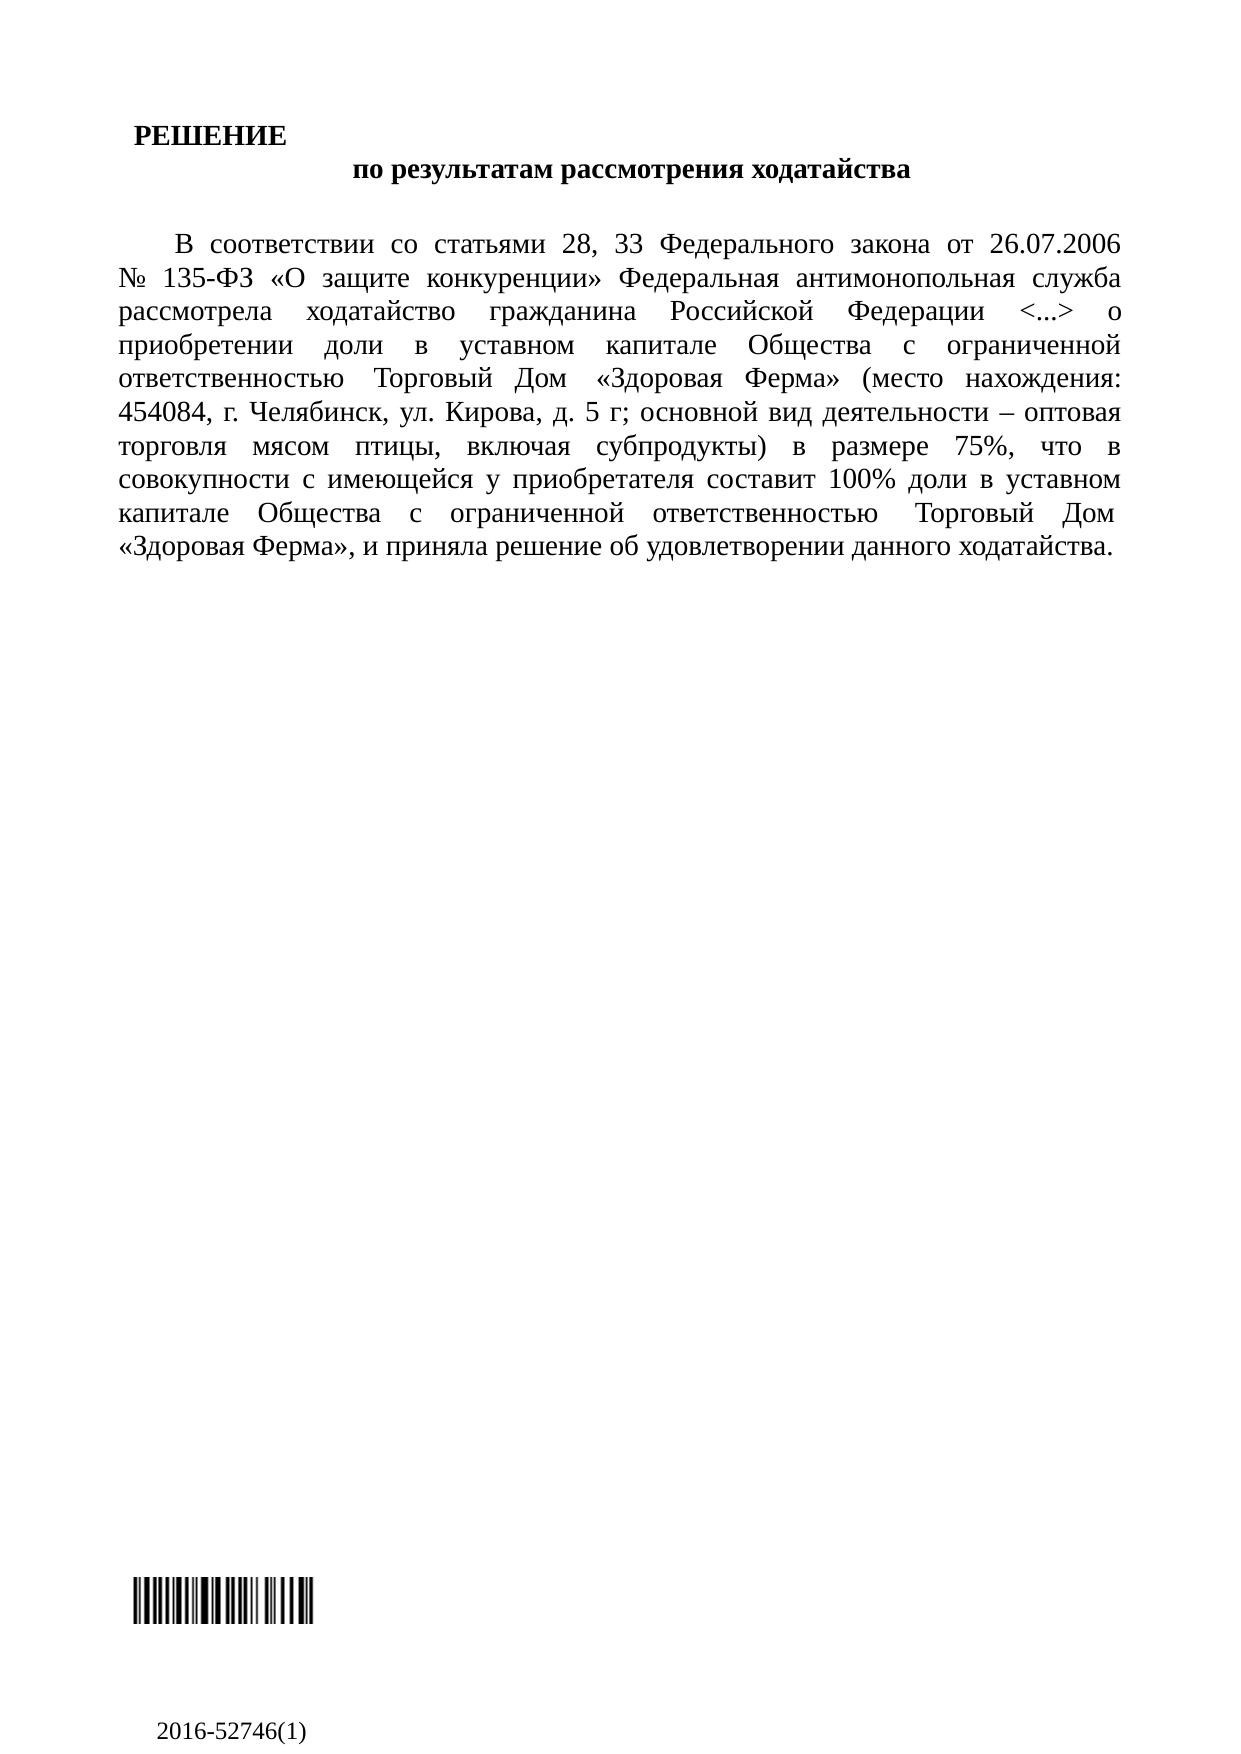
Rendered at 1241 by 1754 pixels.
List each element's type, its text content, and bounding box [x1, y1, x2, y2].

picture [118, 1577, 331, 1624]
text по результатам рассмотрения ходатайства [118, 152, 1122, 185]
text В соответствии со статьями 28, 33 Федерального закона от 26.07.2006 № 135-ФЗ «О защите конкуренции» Федеральная антимонопольная служба рассмотрела ходатайство гражданина Российской Федерации <...> о приобретении доли в уставном капитале Общества с ограниченной ответственностью Торговый Дом «Здоровая Ферма» (место нахождения: 454084, г. Челябинск, ул. Кирова, д. 5 г; основной вид деятельности – оптовая торговля мясом птицы, включая субпродукты) в размере 75%, что в совокупности с имеющейся у приобретателя составит 100% доли в уставном капитале Общества с ограниченной ответственностью Торговый Дом «Здоровая Ферма», и приняла решение об удовлетворении данного ходатайства. [118, 226, 1122, 562]
text РЕШЕНИЕ [118, 118, 1122, 152]
